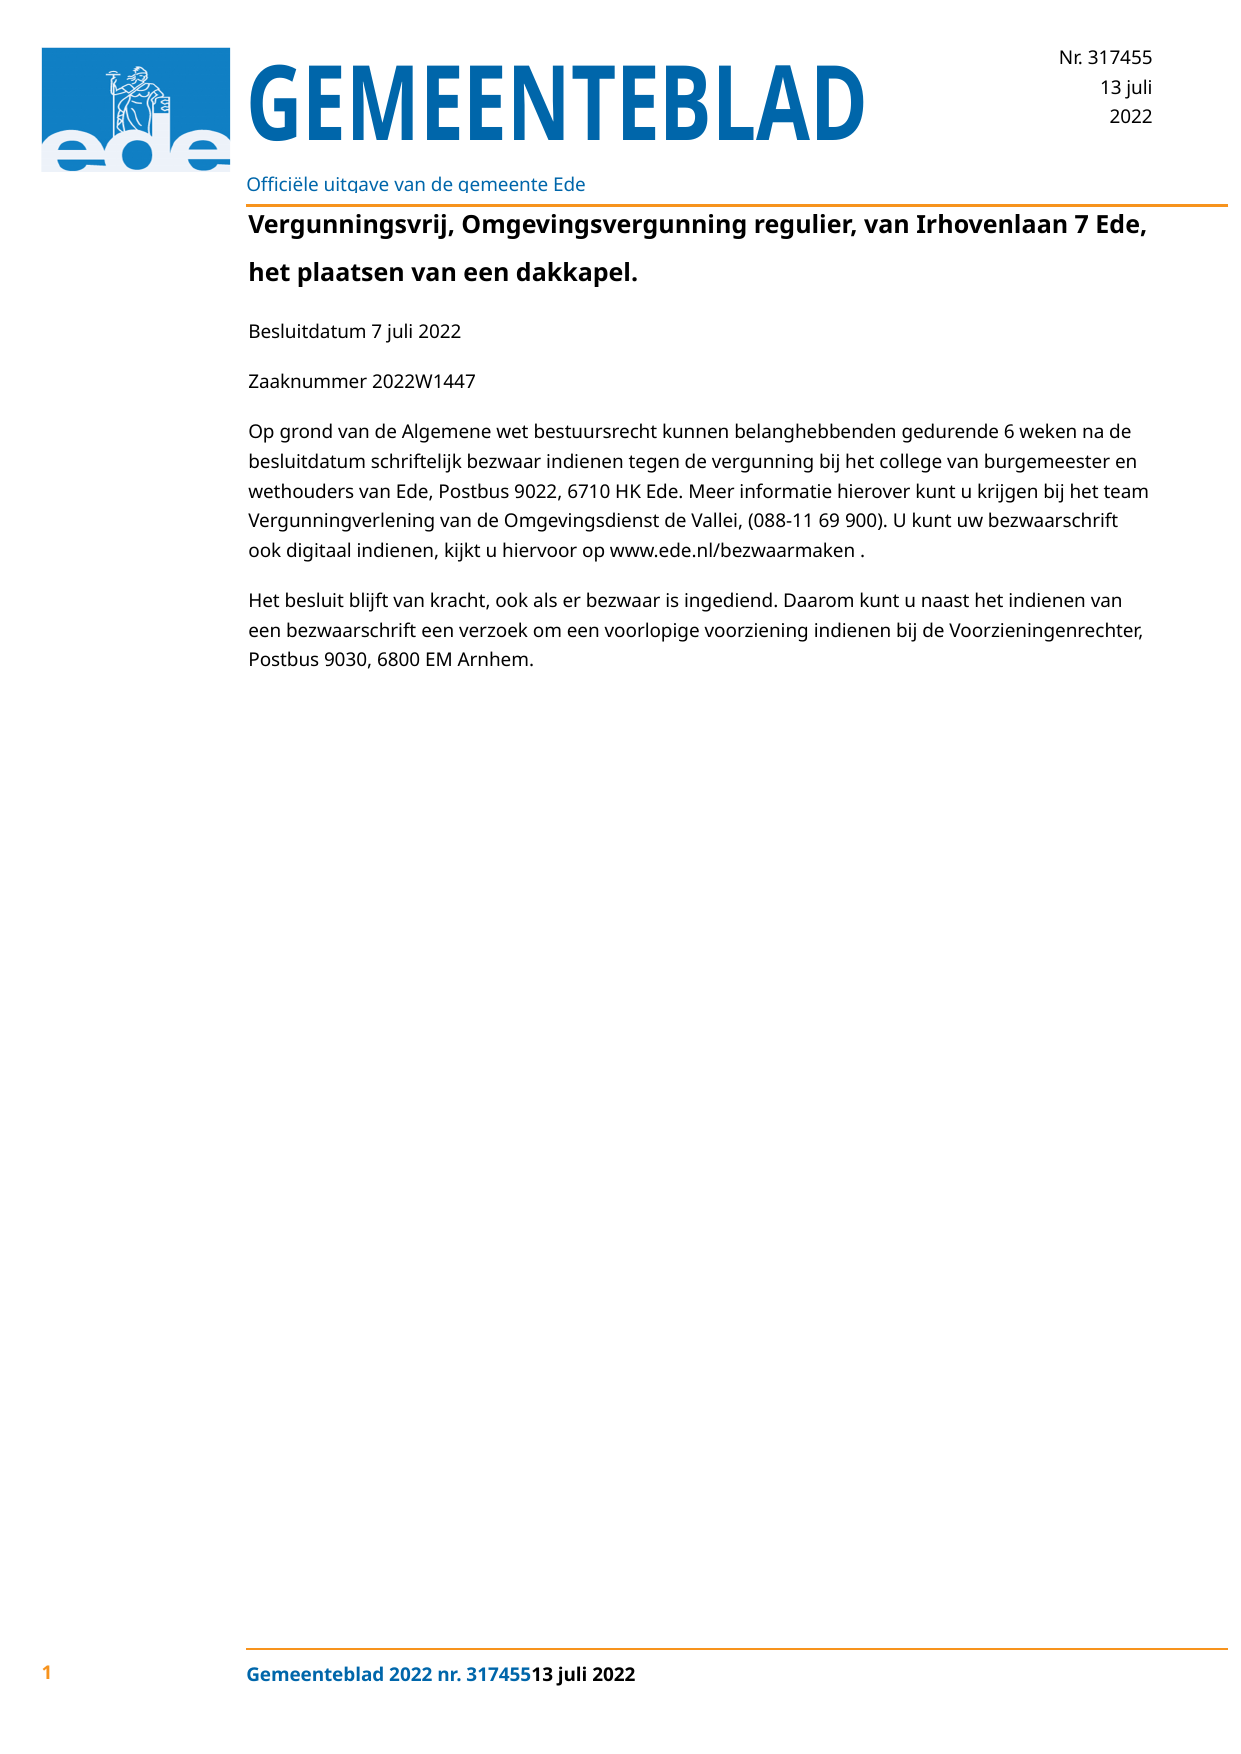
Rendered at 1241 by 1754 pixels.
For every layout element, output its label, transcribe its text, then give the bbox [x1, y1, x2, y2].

picture [41, 47, 231, 172]
text Op grond van de Algemene wet bestuursrecht kunnen belanghebbenden gedurende 6 weken na de besluitdatum schriftelijk bezwaar indienen tegen de vergunning bij het college van burgemeester en wethouders van Ede, Postbus 9022, 6710 HK Ede. Meer informatie hierover kunt u krijgen bij het team Vergunningverlening van de Omgevingsdienst de Vallei, (088-11 69 900). U kunt uw bezwaarschrift ook digitaal indienen, kijkt u hiervoor op www.ede.nl/bezwaarmaken . [248, 419, 1152, 563]
text Besluitdatum 7 juli 2022 [248, 318, 1152, 344]
text Zaaknummer 2022W1447 [248, 368, 1152, 394]
text Het besluit blijft van kracht, ook als er bezwaar is ingediend. Daarom kunt u naast het indienen van een bezwaarschrift een verzoek om een voorlopige voorziening indienen bij de Voorzieningenrechter, Postbus 9030, 6800 EM Arnhem. [248, 587, 1152, 672]
text Vergunningsvrij, Omgevingsvergunning regulier, van Irhovenlaan 7 Ede, het plaatsen van een dakkapel. [248, 207, 1152, 288]
